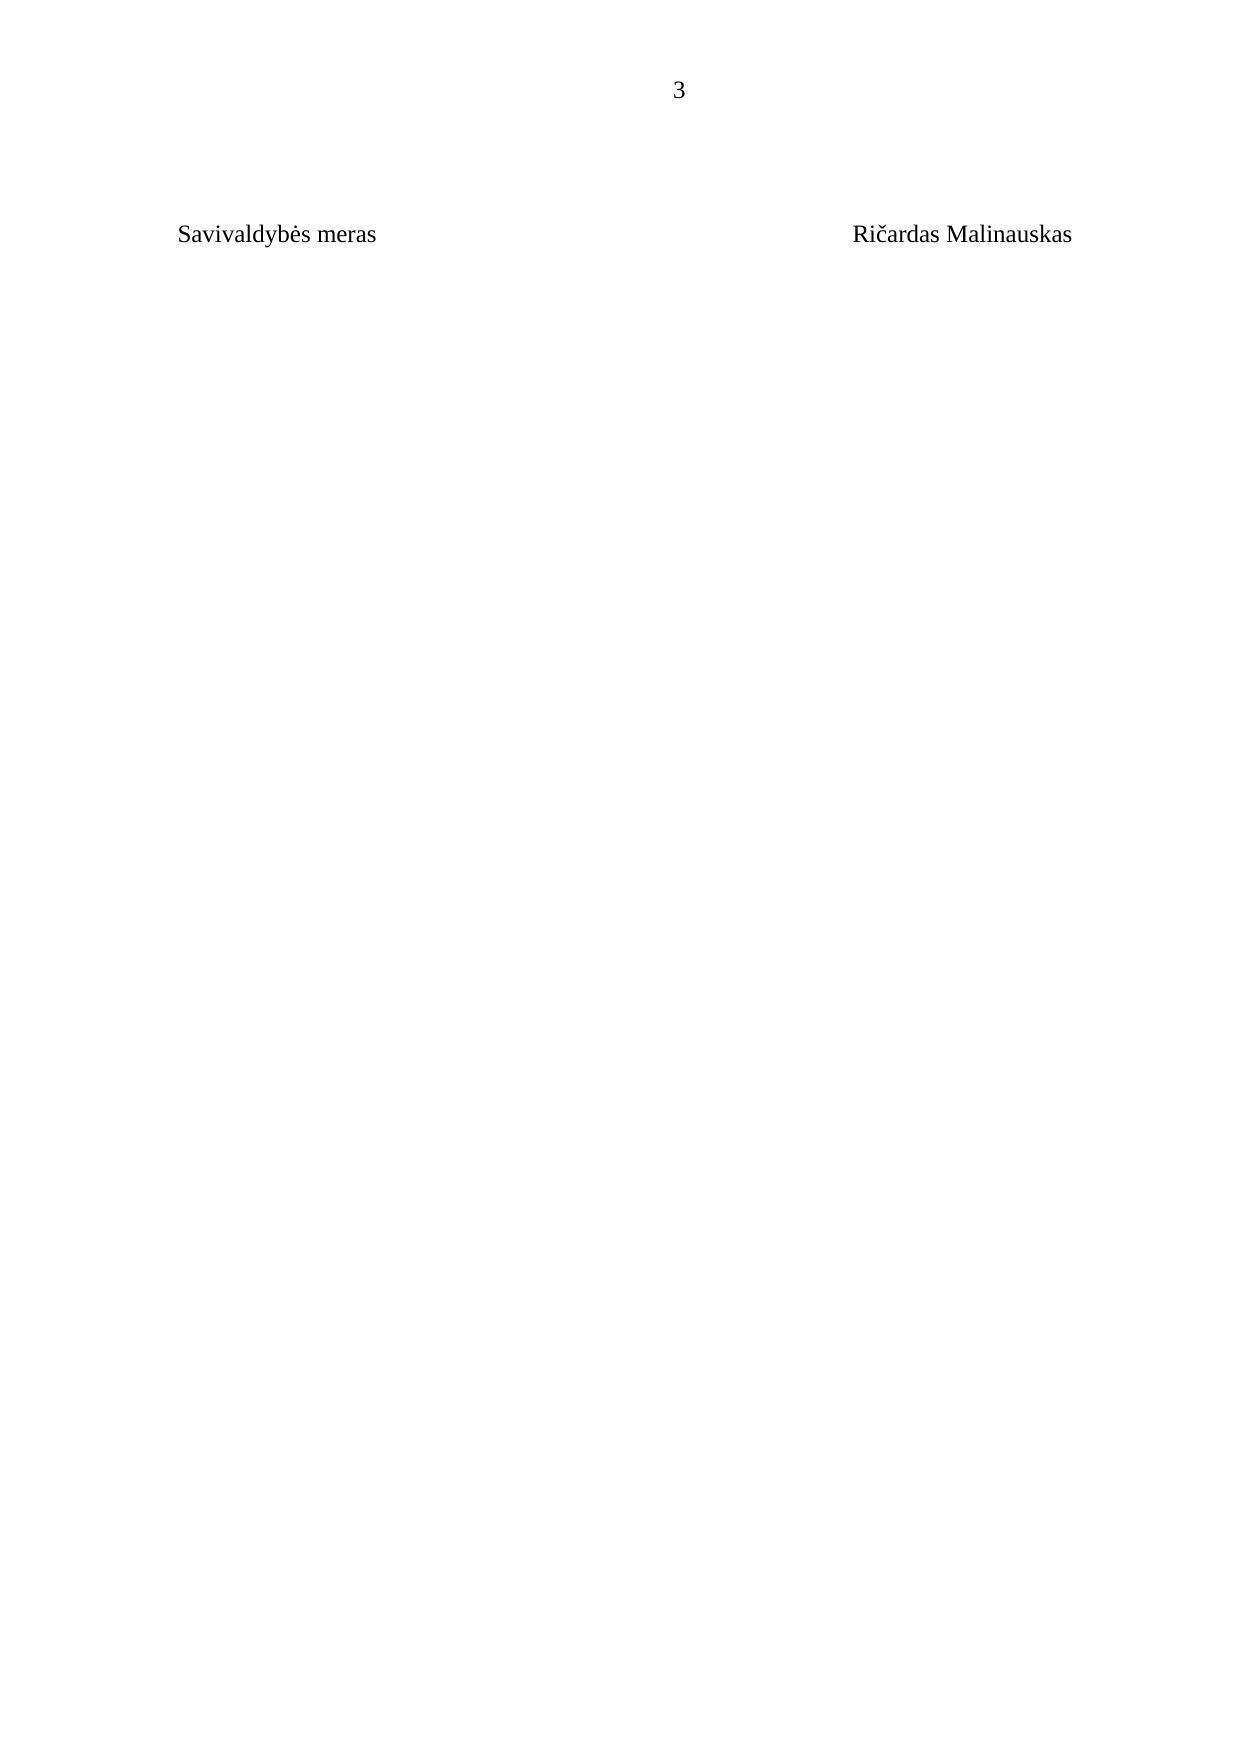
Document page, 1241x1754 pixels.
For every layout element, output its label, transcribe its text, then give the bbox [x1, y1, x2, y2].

text Savivaldybės meras Ričardas Malinauskas [177, 219, 1181, 247]
